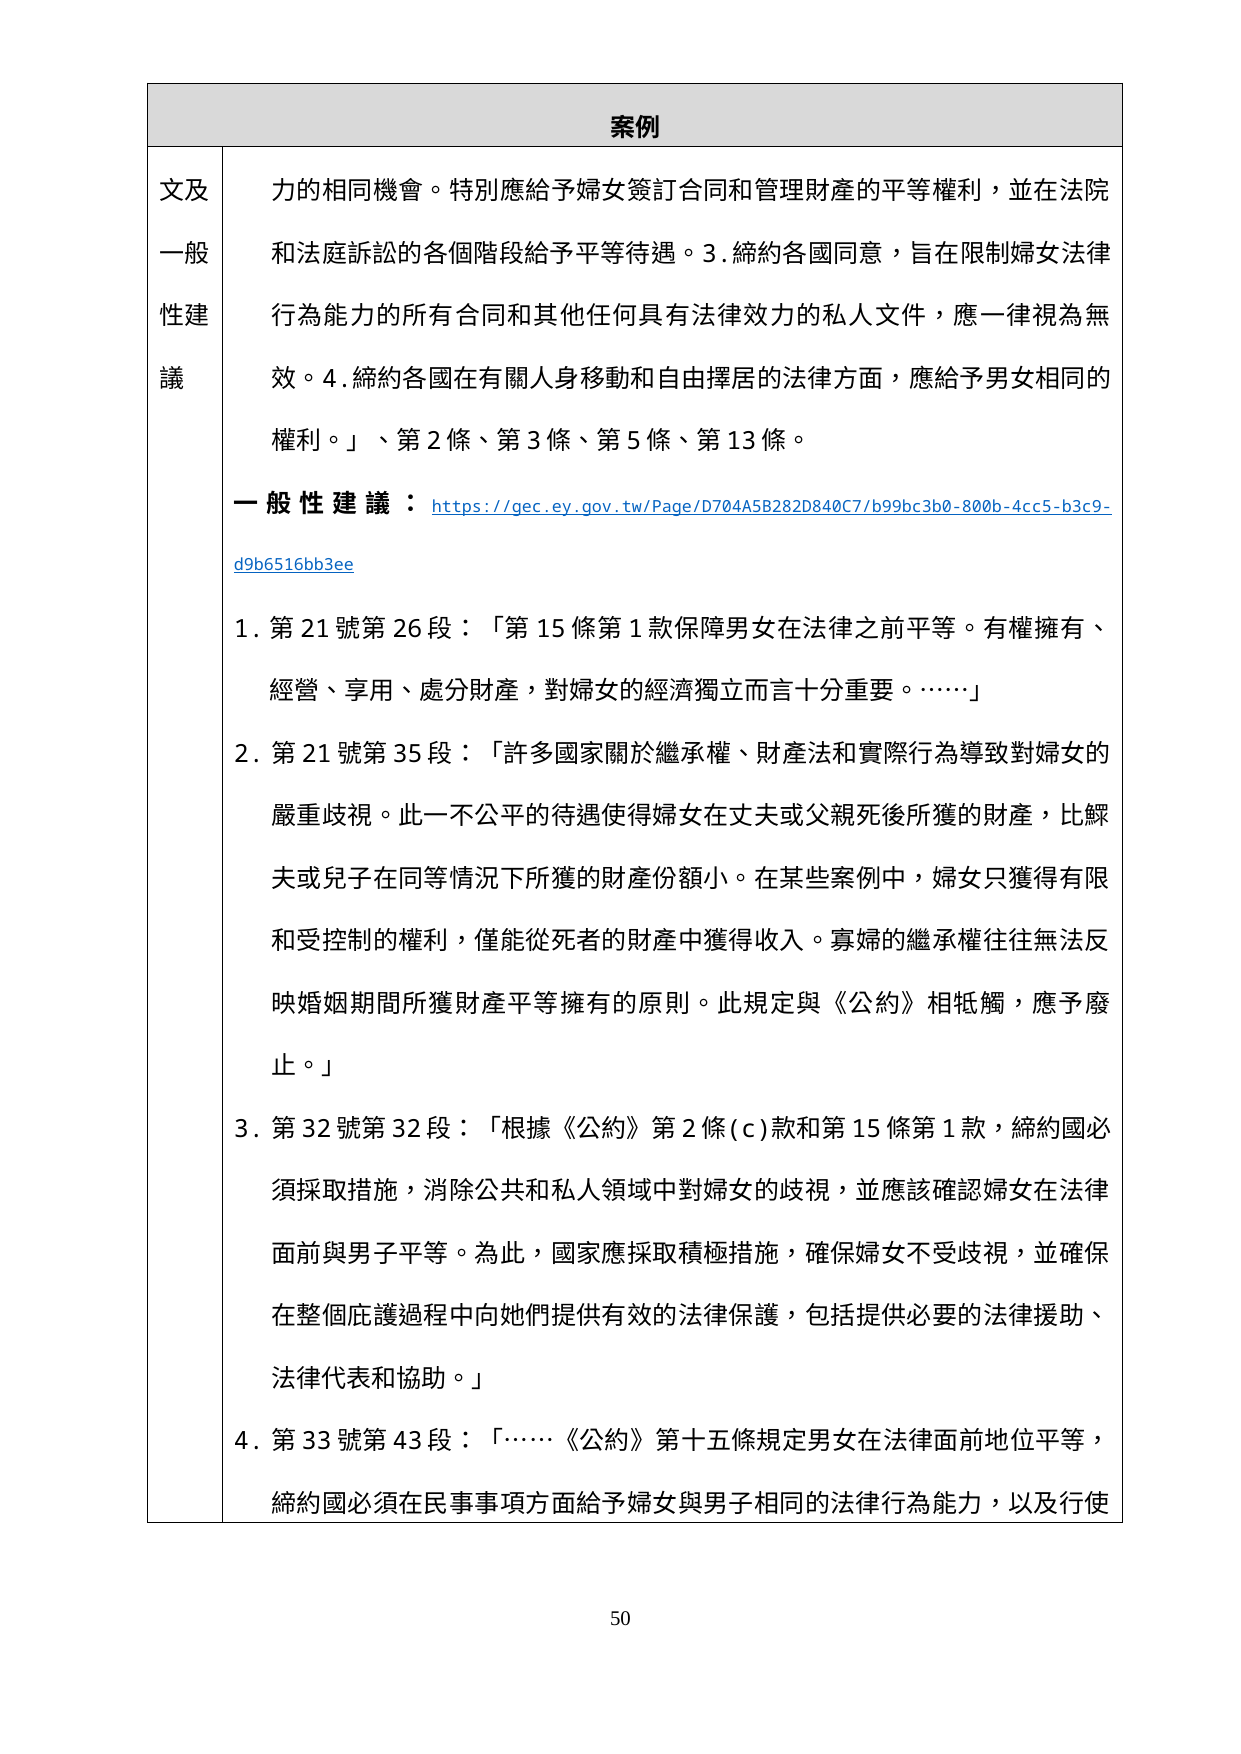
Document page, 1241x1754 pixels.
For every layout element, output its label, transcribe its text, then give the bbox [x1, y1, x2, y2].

table_header 案例 [148, 84, 1122, 146]
table_cell 力的相同機會。特別應給予婦女簽訂合同和管理財產的平等權利，並在法院和法庭訴訟的各個階段給予平等待遇。3.締約各國同意，旨在限制婦女法律行為能力的所有合同和其他任何具有法律效力的私人文件，應一律視為無效。4.締約各國在有關人身移動和自由擇居的法律方面，應給予男女相同的權利。」、第2條、第3條、第5條、第13條。 一般性建議：https://gec.ey.gov.tw/Page/D704A5B282D840C7/b99bc3b0-800b-4cc5-b3c9-d9b6516bb3ee 第21號第26段：「第15條第1款保障男女在法律之前平等。有權擁有、經營、享用、處分財產，對婦女的經濟獨立而言十分重要。……」 第21號第35段：「許多國家關於繼承權、財產法和實際行為導致對婦女的嚴重歧視。此一不公平的待遇使得婦女在丈夫或父親死後所獲的財產，比鰥夫或兒子在同等情況下所獲的財產份額小。在某些案例中，婦女只獲得有限和受控制的權利，僅能從死者的財產中獲得收入。寡婦的繼承權往往無法反映婚姻期間所獲財產平等擁有的原則。此規定與《公約》相牴觸，應予廢止。」 第32號第32段：「根據《公約》第2條(c)款和第15條第1款，締約國必須採取措施，消除公共和私人領域中對婦女的歧視，並應該確認婦女在法律面前與男子平等。為此，國家應採取積極措施，確保婦女不受歧視，並確保在整個庇護過程中向她們提供有效的法律保護，包括提供必要的法律援助、法律代表和協助。」 第33號第43段：「……《公約》第十五條規定男女在法律面前地位平等，締約國必須在民事事項方面給予婦女與男子相同的法律行為能力，以及行使 [223, 147, 1122, 1522]
table_cell 文及一般性建議 [148, 147, 222, 1522]
